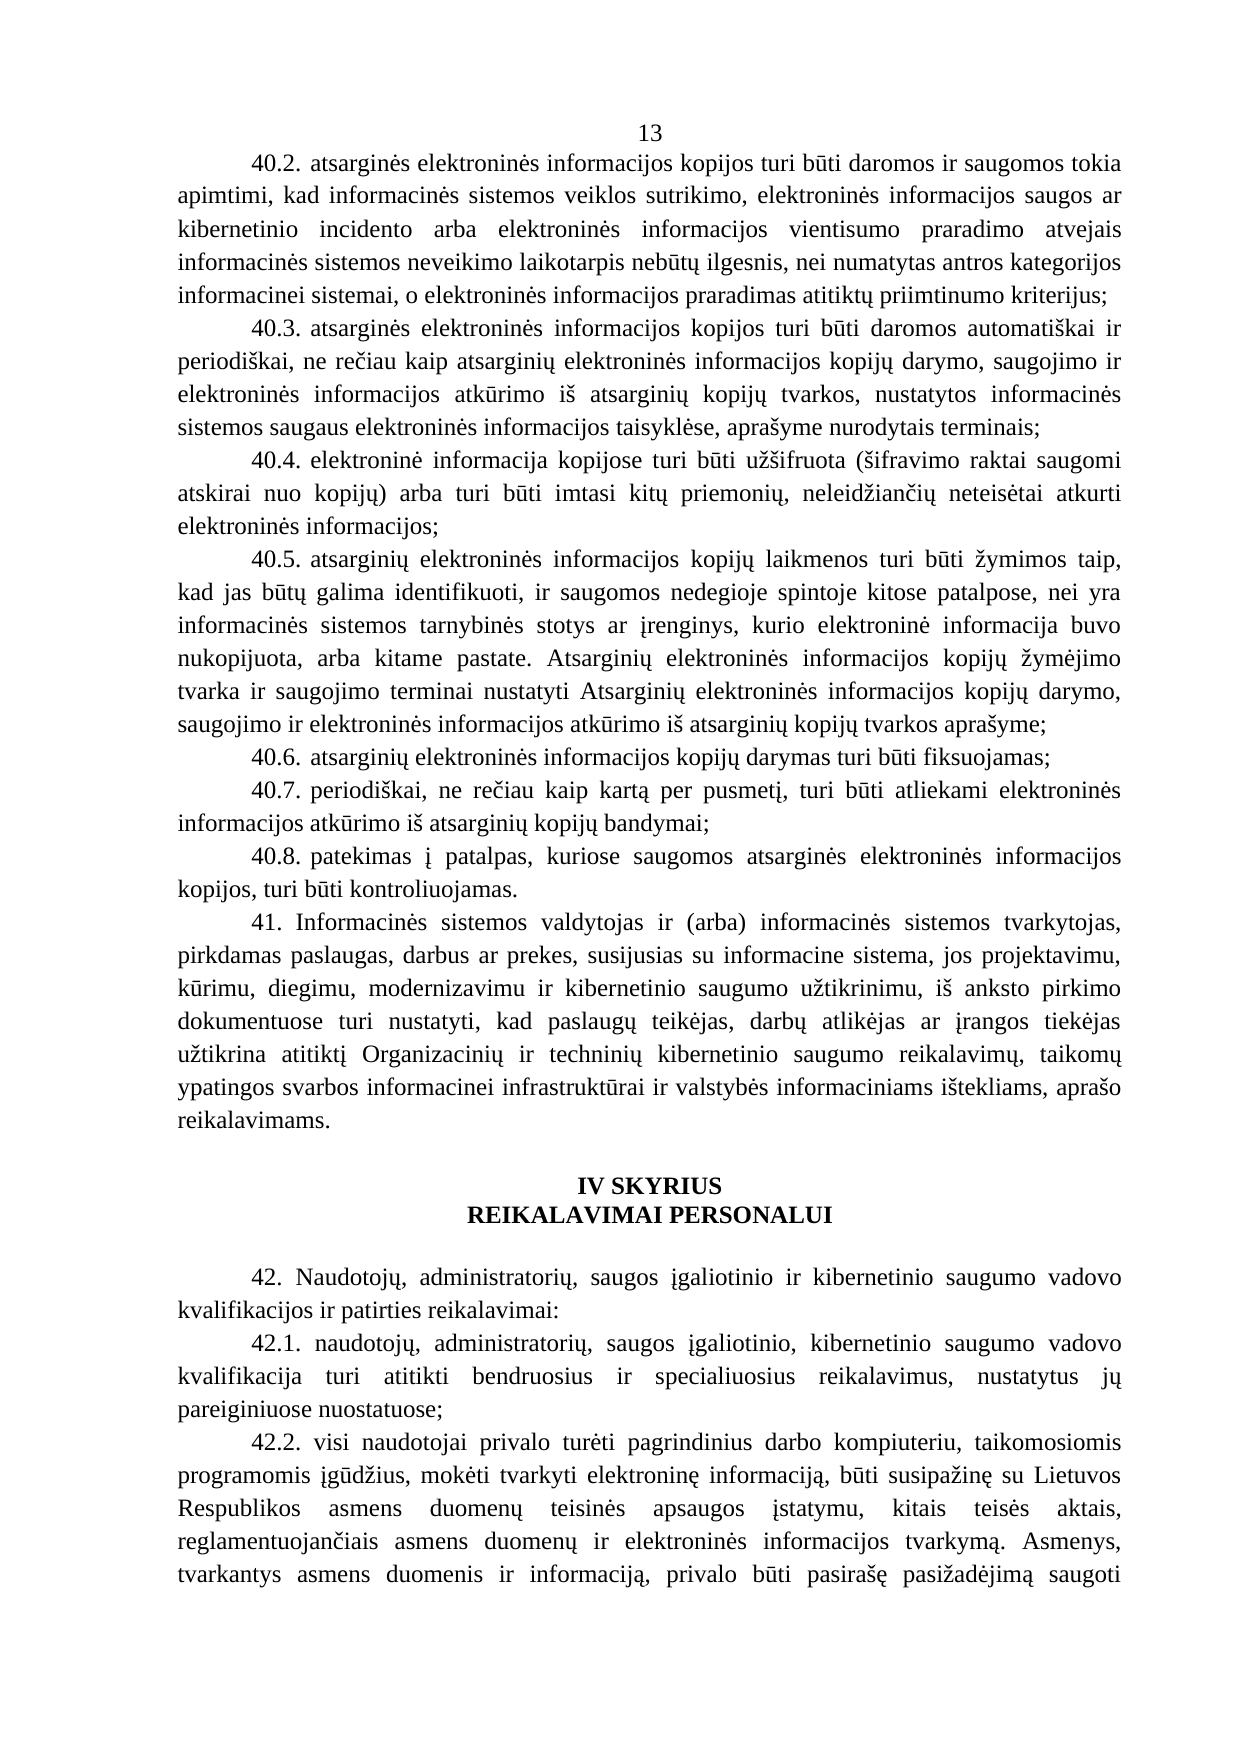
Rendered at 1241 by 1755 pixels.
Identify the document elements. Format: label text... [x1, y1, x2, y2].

text 40.3. atsarginės elektroninės informacijos kopijos turi būti daromos automatiškai ir periodiškai, ne rečiau kaip atsarginių elektroninės informacijos kopijų darymo, saugojimo ir elektroninės informacijos atkūrimo iš atsarginių kopijų tvarkos, nustatytos informacinės sistemos saugaus elektroninės informacijos taisyklėse, aprašyme nurodytais terminais; [177, 313, 1122, 441]
text 41. Informacinės sistemos valdytojas ir (arba) informacinės sistemos tvarkytojas, pirkdamas paslaugas, darbus ar prekes, susijusias su informacine sistema, jos projektavimu, kūrimu, diegimu, modernizavimu ir kibernetinio saugumo užtikrinimu, iš anksto pirkimo dokumentuose turi nustatyti, kad paslaugų teikėjas, darbų atlikėjas ar įrangos tiekėjas užtikrina atitiktį Organizacinių ir techninių kibernetinio saugumo reikalavimų, taikomų ypatingos svarbos informacinei infrastruktūrai ir valstybės informaciniams ištekliams, aprašo reikalavimams. [177, 907, 1122, 1134]
text 40.4. elektroninė informacija kopijose turi būti užšifruota (šifravimo raktai saugomi atskirai nuo kopijų) arba turi būti imtasi kitų priemonių, neleidžiančių neteisėtai atkurti elektroninės informacijos; [177, 445, 1122, 539]
text REIKALAVIMAI PERSONALUI [177, 1200, 1122, 1229]
text 40.6. atsarginių elektroninės informacijos kopijų darymas turi būti fiksuojamas; [177, 742, 1122, 771]
text 42. Naudotojų, administratorių, saugos įgaliotinio ir kibernetinio saugumo vadovo kvalifikacijos ir patirties reikalavimai: [177, 1262, 1122, 1323]
text 40.8. patekimas į patalpas, kuriose saugomos atsarginės elektroninės informacijos kopijos, turi būti kontroliuojamas. [177, 841, 1122, 903]
text 42.2. visi naudotojai privalo turėti pagrindinius darbo kompiuteriu, taikomosiomis programomis įgūdžius, mokėti tvarkyti elektroninę informaciją, būti susipažinę su Lietuvos Respublikos asmens duomenų teisinės apsaugos įstatymu, kitais teisės aktais, reglamentuojančiais asmens duomenų ir elektroninės informacijos tvarkymą. Asmenys, tvarkantys asmens duomenis ir informaciją, privalo būti pasirašę pasižadėjimą saugoti [177, 1427, 1122, 1588]
text 42.1. naudotojų, administratorių, saugos įgaliotinio, kibernetinio saugumo vadovo kvalifikacija turi atitikti bendruosius ir specialiuosius reikalavimus, nustatytus jų pareiginiuose nuostatuose; [177, 1328, 1122, 1423]
text 40.5. atsarginių elektroninės informacijos kopijų laikmenos turi būti žymimos taip, kad jas būtų galima identifikuoti, ir saugomos nedegioje spintoje kitose patalpose, nei yra informacinės sistemos tarnybinės stotys ar įrenginys, kurio elektroninė informacija buvo nukopijuota, arba kitame pastate. Atsarginių elektroninės informacijos kopijų žymėjimo tvarka ir saugojimo terminai nustatyti Atsarginių elektroninės informacijos kopijų darymo, saugojimo ir elektroninės informacijos atkūrimo iš atsarginių kopijų tvarkos aprašyme; [177, 544, 1122, 738]
text 40.7. periodiškai, ne rečiau kaip kartą per pusmetį, turi būti atliekami elektroninės informacijos atkūrimo iš atsarginių kopijų bandymai; [177, 775, 1122, 837]
text 40.2. atsarginės elektroninės informacijos kopijos turi būti daromos ir saugomos tokia apimtimi, kad informacinės sistemos veiklos sutrikimo, elektroninės informacijos saugos ar kibernetinio incidento arba elektroninės informacijos vientisumo praradimo atvejais informacinės sistemos neveikimo laikotarpis nebūtų ilgesnis, nei numatytas antros kategorijos informacinei sistemai, o elektroninės informacijos praradimas atitiktų priimtinumo kriterijus; [177, 148, 1122, 308]
text IV skyrius [177, 1171, 1122, 1200]
